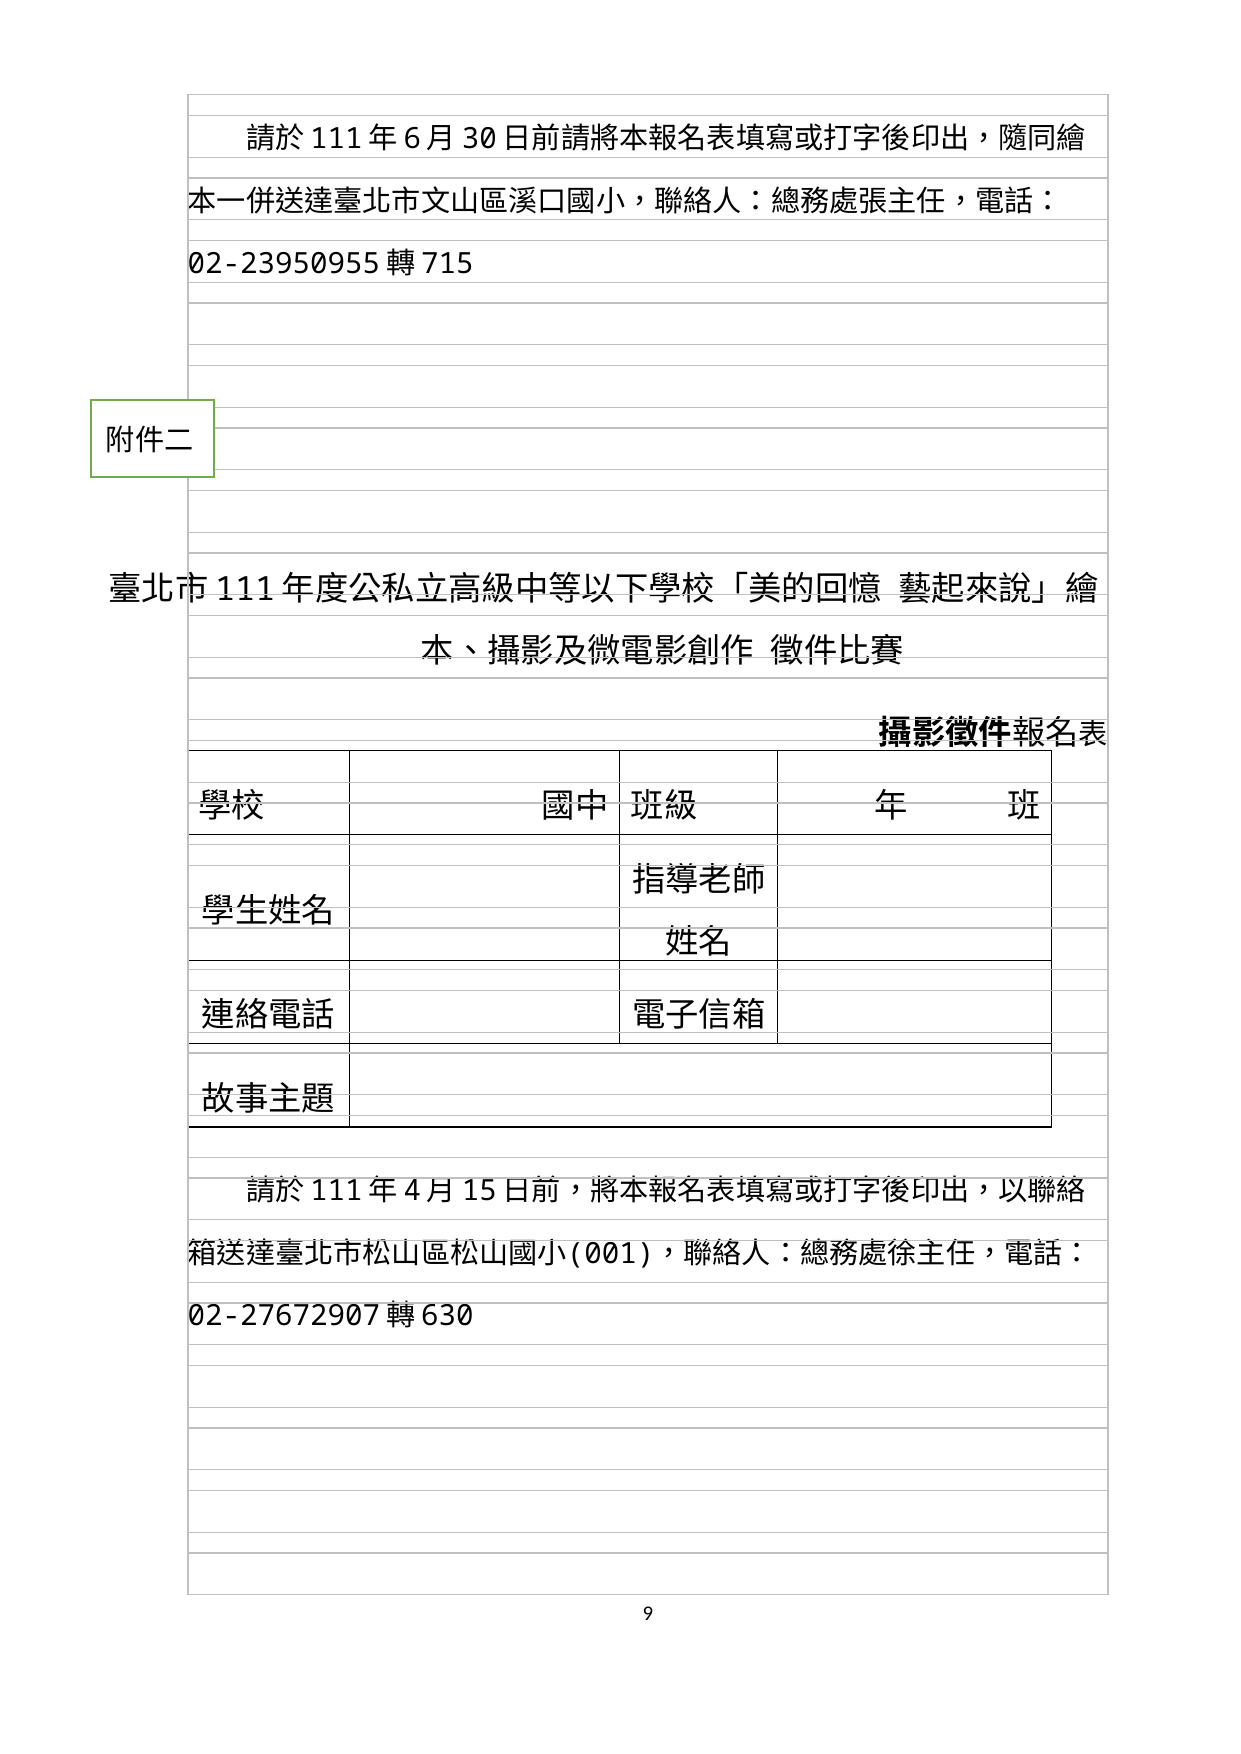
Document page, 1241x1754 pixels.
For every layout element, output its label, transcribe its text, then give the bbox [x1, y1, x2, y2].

text 攝影徵件報名表 [886, 720, 955, 740]
table_header 國中 [350, 783, 619, 802]
table_header 年 班 [778, 751, 1051, 782]
table_cell [778, 961, 1051, 969]
table_cell [778, 929, 1051, 960]
text 臺北市111年度公私立高級中等以下學校「美的回憶 藝起來說」繪本、攝影及微電影創作 徵件比賽 [99, 544, 187, 669]
table_cell 學生姓名 [189, 866, 349, 907]
table_header 國中 [593, 797, 602, 802]
text 攝影徵件報名表 [971, 720, 984, 740]
table_header 班級 [620, 783, 777, 802]
table_cell [350, 866, 619, 907]
text 02-27672907轉630 [189, 1304, 1107, 1334]
text 攝影徵件報名表 [189, 688, 1107, 719]
table_header 學校 [189, 783, 349, 802]
table_header 國中 [350, 751, 619, 782]
table_cell [350, 908, 619, 927]
text 攝影徵件報名表 [1022, 720, 1029, 740]
text 請於111年6月30日前請將本報名表填寫或打字後印出，隨同繪 [189, 116, 1107, 157]
table_cell 連絡電話 [189, 991, 349, 1032]
table_cell [350, 1116, 1051, 1126]
table_cell [350, 929, 619, 960]
text 攝影徵件報名表 [1094, 720, 1107, 740]
table_cell 姓名 [620, 929, 777, 960]
text 攝影徵件報名表 [953, 720, 969, 740]
table_cell 故事主題 [189, 1054, 349, 1094]
table_header 班級 [620, 751, 777, 782]
text [189, 1283, 1107, 1302]
table_cell 故事主題 [189, 1116, 349, 1126]
table_cell [189, 961, 349, 969]
table_cell 故事主題 [189, 1044, 349, 1052]
table_cell [350, 991, 619, 1032]
table_header 國中 [546, 804, 569, 816]
table_cell 指導老師 [620, 866, 777, 907]
table_cell [620, 1033, 777, 1043]
table_cell [620, 835, 777, 844]
text [189, 1220, 1107, 1240]
table_cell [350, 1054, 1051, 1094]
text 臺北市111年度公私立高級中等以下學校「美的回憶 藝起來說」繪本、攝影及微電影創作 徵件比賽 [189, 554, 1107, 594]
table_header 國中 [350, 804, 619, 834]
table_header 年 班 [778, 783, 1051, 802]
table_cell [778, 908, 1051, 927]
table_cell [350, 970, 619, 990]
table_cell [620, 845, 777, 865]
table_header 國中 [581, 797, 590, 802]
table_cell 學生姓名 [189, 929, 349, 960]
table_header 年 班 [878, 795, 891, 802]
text 請於111年4月15日前，將本報名表填寫或打字後印出，以聯絡 [189, 1179, 1107, 1219]
table_cell [350, 1095, 1051, 1115]
table_cell [778, 835, 1051, 844]
text 攝影徵件報名表 [987, 720, 998, 740]
table_cell [620, 908, 777, 927]
text [189, 158, 1107, 177]
text 本一併送達臺北市文山區溪口國小，聯絡人：總務處張主任，電話： [189, 179, 1107, 219]
text 攝影徵件報名表 [189, 720, 882, 740]
table_cell [778, 866, 1051, 907]
table_header 國中 [546, 793, 565, 802]
table_cell [778, 1033, 1051, 1043]
text 臺北市111年度公私立高級中等以下學校「美的回憶 藝起來說」繪本、攝影及微電影創作 徵件比賽 [189, 544, 1107, 552]
table_cell 學生姓名 [189, 845, 349, 865]
text 臺北市111年度公私立高級中等以下學校「美的回憶 藝起來說」繪本、攝影及微電影創作 徵件比賽 [189, 658, 1107, 669]
text 攝影徵件報名表 [189, 741, 1107, 750]
table_cell [620, 970, 777, 990]
text 攝影徵件報名表 [1032, 720, 1058, 740]
table_cell [350, 1033, 619, 1043]
table_header 學校 [189, 804, 349, 834]
table_cell [778, 845, 1051, 865]
text 臺北市111年度公私立高級中等以下學校「美的回憶 藝起來說」繪本、攝影及微電影創作 徵件比賽 [189, 595, 1107, 615]
table_header 國中 [560, 793, 569, 802]
table_cell 學生姓名 [189, 835, 349, 844]
table_header 班級 [649, 794, 654, 802]
text 臺北市111年度公私立高級中等以下學校「美的回憶 藝起來說」繪本、攝影及微電影創作 徵件比賽 [189, 616, 1107, 657]
table_cell [189, 970, 349, 990]
table_cell [350, 845, 619, 865]
text [189, 95, 1107, 115]
text 攝影徵件報名表 [1062, 720, 1091, 740]
table_cell [350, 961, 619, 969]
table_header 學校 [189, 751, 349, 782]
text [189, 220, 1107, 240]
table_cell 電子信箱 [620, 991, 777, 1032]
table_cell [620, 961, 777, 969]
table_header 年 班 [778, 804, 1051, 834]
text 02-23950955轉715 [189, 241, 1107, 282]
table_cell 故事主題 [189, 1095, 349, 1115]
table_cell 學生姓名 [314, 913, 328, 921]
table_cell [350, 835, 619, 844]
table_cell [350, 1044, 1051, 1052]
table_cell [189, 1033, 349, 1043]
text 攝影徵件報名表 [1002, 720, 1020, 740]
table_cell 學生姓名 [189, 908, 349, 927]
table_cell [778, 970, 1051, 990]
table_cell [778, 991, 1051, 1032]
table_header 班級 [620, 804, 777, 834]
text [189, 1158, 1107, 1177]
text 箱送達臺北市松山區松山國小(001)，聯絡人：總務處徐主任，電話： [189, 1241, 1107, 1282]
text [189, 1146, 1107, 1157]
